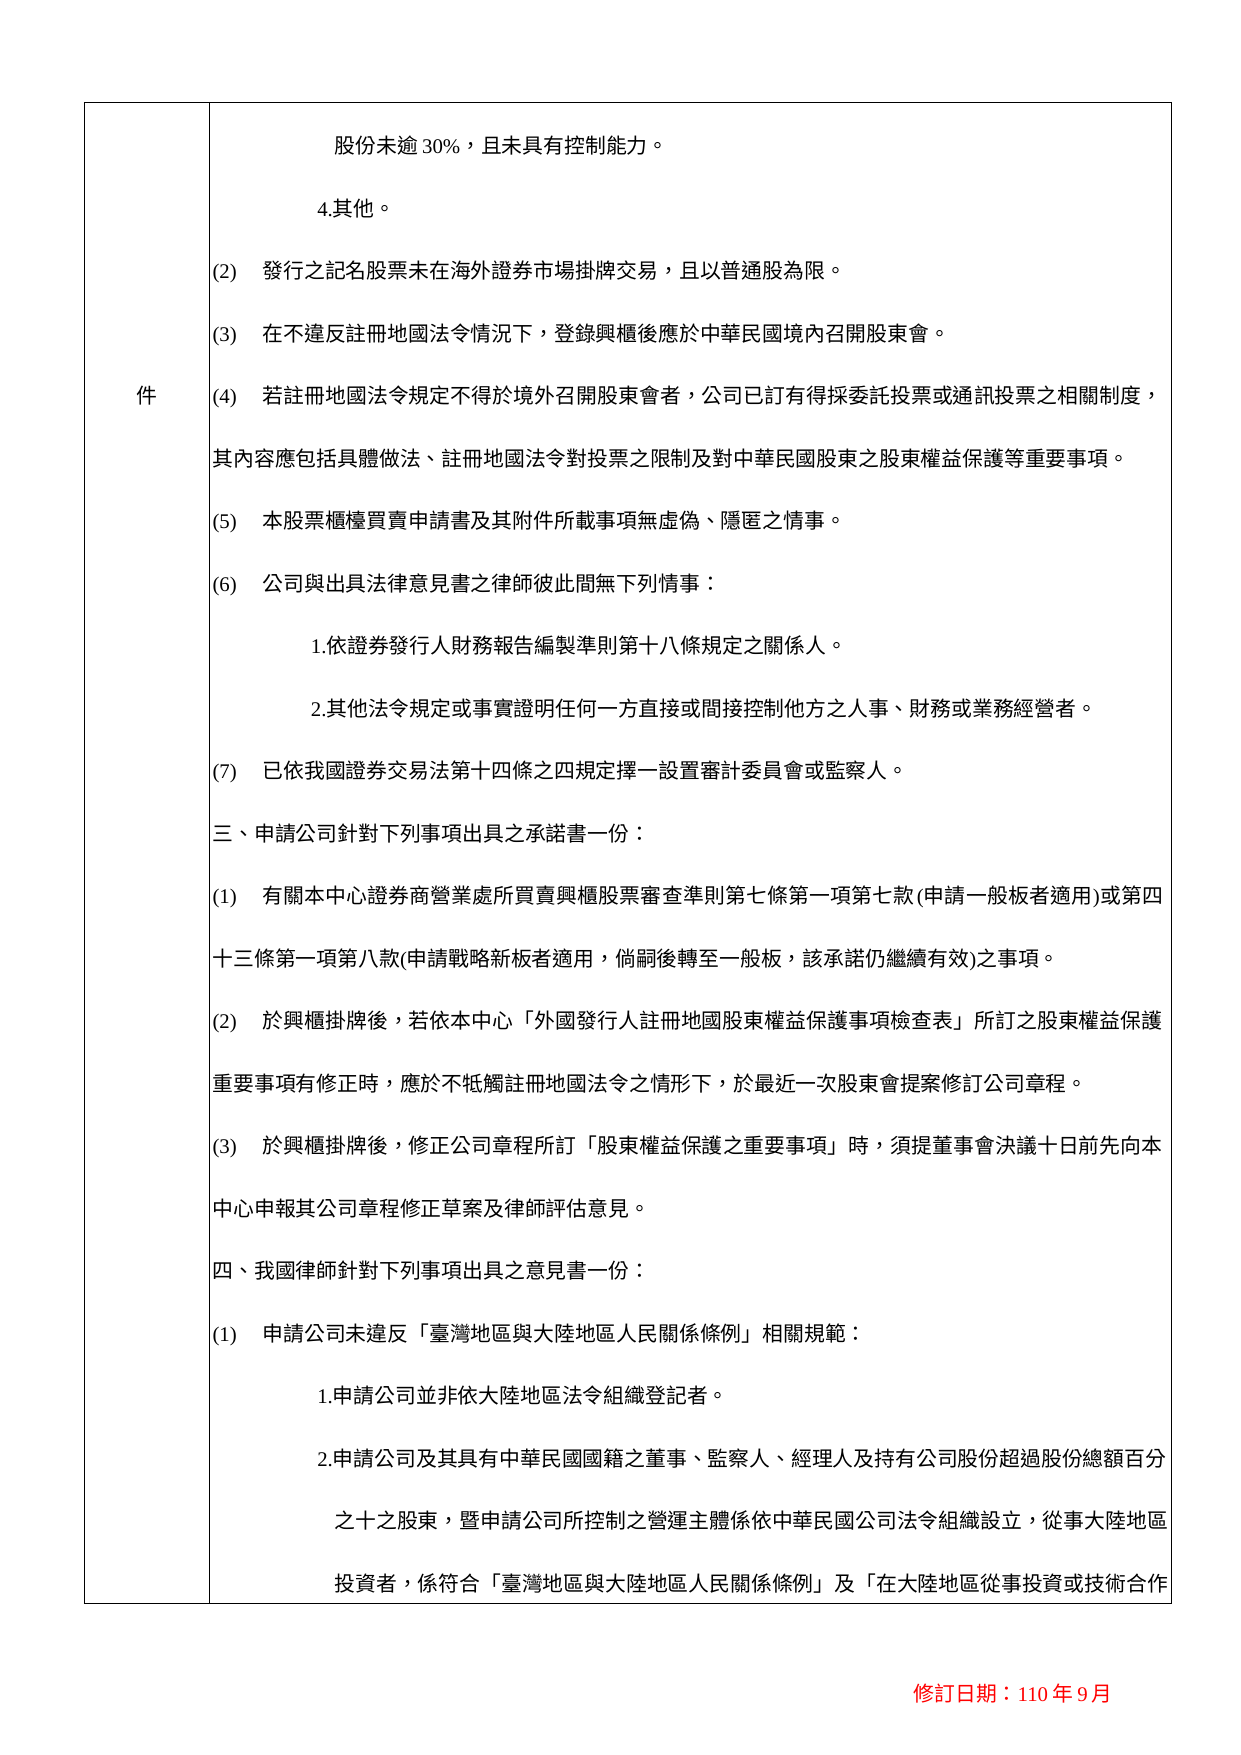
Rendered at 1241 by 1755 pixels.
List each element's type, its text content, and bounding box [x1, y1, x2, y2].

table_cell 件 [85, 103, 209, 1603]
table_cell 申請公司經我國外交部駐外單位認證之依註冊地國法律組織登記且有效存在之股份有限責任公司之證明文件影本一份。 二、申請公司針對下列事項出具之聲明書一份： 未違反「臺灣地區與大陸地區人民關係條例」相關規範： 1.申請公司並非依大陸地區法令組織登記者。 2.申請公司及其具有中華民國國籍之董事、監察人、經理人及持有公司股份超過股份總額百分之十之股東，暨申請公司所控制之營運主體係依中華民國公司法令組織設立，從事大陸地區投資者，係符合「臺灣地區與大陸地區人民關係條例」及「在大陸地區從事投資或技術合作許可辦法」等規定。 3.申請公司股東屬大陸地區人民來臺投資許可辦法定義之投資人者，其直接或間接持有該公司股份未逾30%，且未具有控制能力。 4.其他。 發行之記名股票未在海外證券市場掛牌交易，且以普通股為限。 在不違反註冊地國法令情況下，登錄興櫃後應於中華民國境內召開股東會。 若註冊地國法令規定不得於境外召開股東會者，公司已訂有得採委託投票或通訊投票之相關制度，其內容應包括具體做法、註冊地國法令對投票之限制及對中華民國股東之股東權益保護等重要事項。 本股票櫃檯買賣申請書及其附件所載事項無虛偽、隱匿之情事。 公司與出具法律意見書之律師彼此間無下列情事： 1.依證券發行人財務報告編製準則第十八條規定之關係人。 2.其他法令規定或事實證明任何一方直接或間接控制他方之人事、財務或業務經營者。 已依我國證券交易法第十四條之四規定擇一設置審計委員會或監察人。 三、申請公司針對下列事項出具之承諾書一份： 有關本中心證券商營業處所買賣興櫃股票審查準則第七條第一項第七款(申請一般板者適用)或第四十三條第一項第八款(申請戰略新板者適用，倘嗣後轉至一般板，該承諾仍繼續有效)之事項。 於興櫃掛牌後，若依本中心「外國發行人註冊地國股東權益保護事項檢查表」所訂之股東權益保護重要事項有修正時，應於不牴觸註冊地國法令之情形下，於最近一次股東會提案修訂公司章程。 於興櫃掛牌後，修正公司章程所訂「股東權益保護之重要事項」時，須提董事會決議十日前先向本中心申報其公司章程修正草案及律師評估意見。 四、我國律師針對下列事項出具之意見書一份： 申請公司未違反「臺灣地區與大陸地區人民關係條例」相關規範： 1.申請公司並非依大陸地區法令組織登記者。 2.申請公司及其具有中華民國國籍之董事、監察人、經理人及持有公司股份超過股份總額百分之十之股東，暨申請公司所控制之營運主體係依中華民國公司法令組織設立，從事大陸地區投資者，係符合「臺灣地區與大陸地區人民關係條例」及「在大陸地區從事投資或技術合作許可辦法」等規定。 3.申請公司股東屬大陸地區人民來臺投資許可辦法定義之投資人者，其直接或間接持有該公司股份未逾30%，且未具有控制能力。 4.其他。 申請公司發行之記名股票未在證券市場掛牌交易，且以普通股為限。 申請公司截至申請時已發行之普通股是否已依註冊地國法令合法發行及流通，並全數申請櫃檯買賣。 註冊地國法令是否未限制申請公司於境外召開股東會。 若註冊地國法令規定不得於境外召開股東會者，申請公司是否已訂有委託投票或通訊投票之相關制度，且其內容是否包括具體做法、註冊地國法令對投票之限制及對中華民國股東之股東權益保護等重要事項。 申請公司是否已於公司章程或組織文件中訂定保障股東權益行使之具體內容(若未依本中心所提供之檢查表訂定，應說明原因、註冊地國規定及對我國股東權益之影響等事項)。 註冊地國及主要營運地國法令是否承認我國法院民事確定判決之效力。 申請公司之資本依其註冊地國法令得分為股份，且其股份得於中華民國境內交易。 申請公司之訴訟及非訴訟代理人在我國證券交易法上之法律定位，是否已依證券交易法第一六十五條之三規定，明訂於公司章程及申請公司與其訴訟及非訴訟代理人簽訂之授權文件中。 申請公司是否已依我國證券交易法第十四條之四規定擇一設置審計委員會或監察人。 五、出具法律意見書之我國律師對下列事項之聲明書一份： 最近一年內未受法務部律師懲戒委員會懲戒。 與申請公司、簽證會計師及推薦證券商不具有下列關係： 1.依證券發行人財務報告編製準則第十八條規定之關係人。 2.其他法令規定或事實證明任何一方直接或間接控制他方之人事、財務或業務經營者。 主辦輔導推薦證券商出具申請公司之產品或服務所屬產業係符合本中心證券商營業處所買賣興櫃股票審查準則第四十三條第一項第一款規定之評估意見一份。(申請登錄戰略新板者適用) 主辦輔導推薦證券商填製「興櫃公司獨立董事（選任時）資格條件檢查表」一份。 主辦輔導推薦證券商填製「發行公司依證券交易法第十四條之六及其相關規定設置薪資報酬委員會」檢查表」一份。 九、出具法律意見書之我國律師出具「外國發行人註冊地國股東權益保護事項檢查表」一份。 十、董事會決議股票申請登錄為櫃檯買賣之議事錄影本一份。 十一、興櫃股票櫃檯買賣契約五份。 十二、採無實體發行(含私募有價證券)之登錄證明一份。(但其註冊地國法令另有規定者，則不適用。無實體登錄證明得於本中心核發同意函前補齊) 十三、申請公司與推薦證券商簽訂輔導股票上櫃或上市契約影本一份。 十四、申請公司最近一年度經會計師查核簽證之財務報告(申請或預計登錄日已逾申請年度第二季度終了四十五天者，應加附申請年度第二季經會計師核閱之財務報告)二份且上傳至本中心指定之網際網路資訊申報系統。 十五、訴訟及非訴訟代理人之基本資料一份，及該代理人係「在我國境內有住所或居所之自然人」之證明文件影本一份。 十六、申請公司與訴訟及非訴訟代理人之授權文件影本一份。(授權內容至少應有「申請公司以該代理人為證券交易法在我國境內之負責人」) 十七、股務代理機構出具申請公司登錄興櫃股數之聲明書一份。 十八、股務代理契約影本一份；專業股務代理機構經臺灣集中保管結算所股份有限公司出具符合規定之證明文件一份。 十九、兩家以上輔導推薦證券商之推薦書一份(須註明主辦及協辦輔導推薦證券商)。 二十、輔導推薦證券商針對下列事項出具之聲明書一份： 符合本中心證券商營業處所買賣興櫃股票審查準則第九條及第十條之規定(申請登錄一般板者適用)或符合第五十六條準用第九條及第十條規定（申請登錄戰略新板者適用）。 所提供之資料無虛偽隱匿或遺漏外國發行人重要財務業務資訊之情事。 二十一、最近一個月主辦輔導推薦證券商對申請公司之「財務業務重大事件檢查表」一份。(申請登錄一般板者，應檢附「財務業務重大事件檢查表(簡式)」；申請登錄戰略新板者，應檢附「財務業務重大事件檢查表(戰略新板)」 二十二、公開說明書五份。 二十三、本次檢送之各期財務報告電子書及公開說明書電子檔上傳至本中心指定之網際網路資訊申報系統之證明文件各一份。 二十四、負責人、董事、監察人及持股超過百分之十之股東業已參加至少三小時之證券法規或公司治理研習課程證明文件影本一份。 二十五、董事、持股超過百分之十之股東及提出股份供輔導推薦證券商認購之股東如與他人訂有股份附買回條件之協議者，在申請日仍屬有效之協議等相關資料。 二十六、主辦輔導推薦證券商填製之公開說明書檢查表一份。 二十七、依本中心所訂格式之內部人資料一份。 二十八、申請公司及其獨立董事以外之全體董事出具承諾書各一份，承諾公司未來倘有終止股票櫃檯買賣之情事(除一般板轉至上櫃或上市，或戰略新板轉至一般板外)，應至少由公司及其獨立董事以外之全體董事負連帶責任收購公司股票。公司出具之承諾書需經董事會決議通過。 二十九、外國發行人申請符合登錄興櫃條件證明文件之檢查表一份。 三十、股票面額非屬新臺幣10元者，主辦輔導推薦證券商於股票開始櫃檯買賣前預計辦理之宣導計畫。 三十一、申請公司為其董事及監察人投保責任保險之相關證明文件一份。(自111年起適用) 三十二三十一、其他必要之證明文件或資料。 [210, 103, 1171, 1603]
